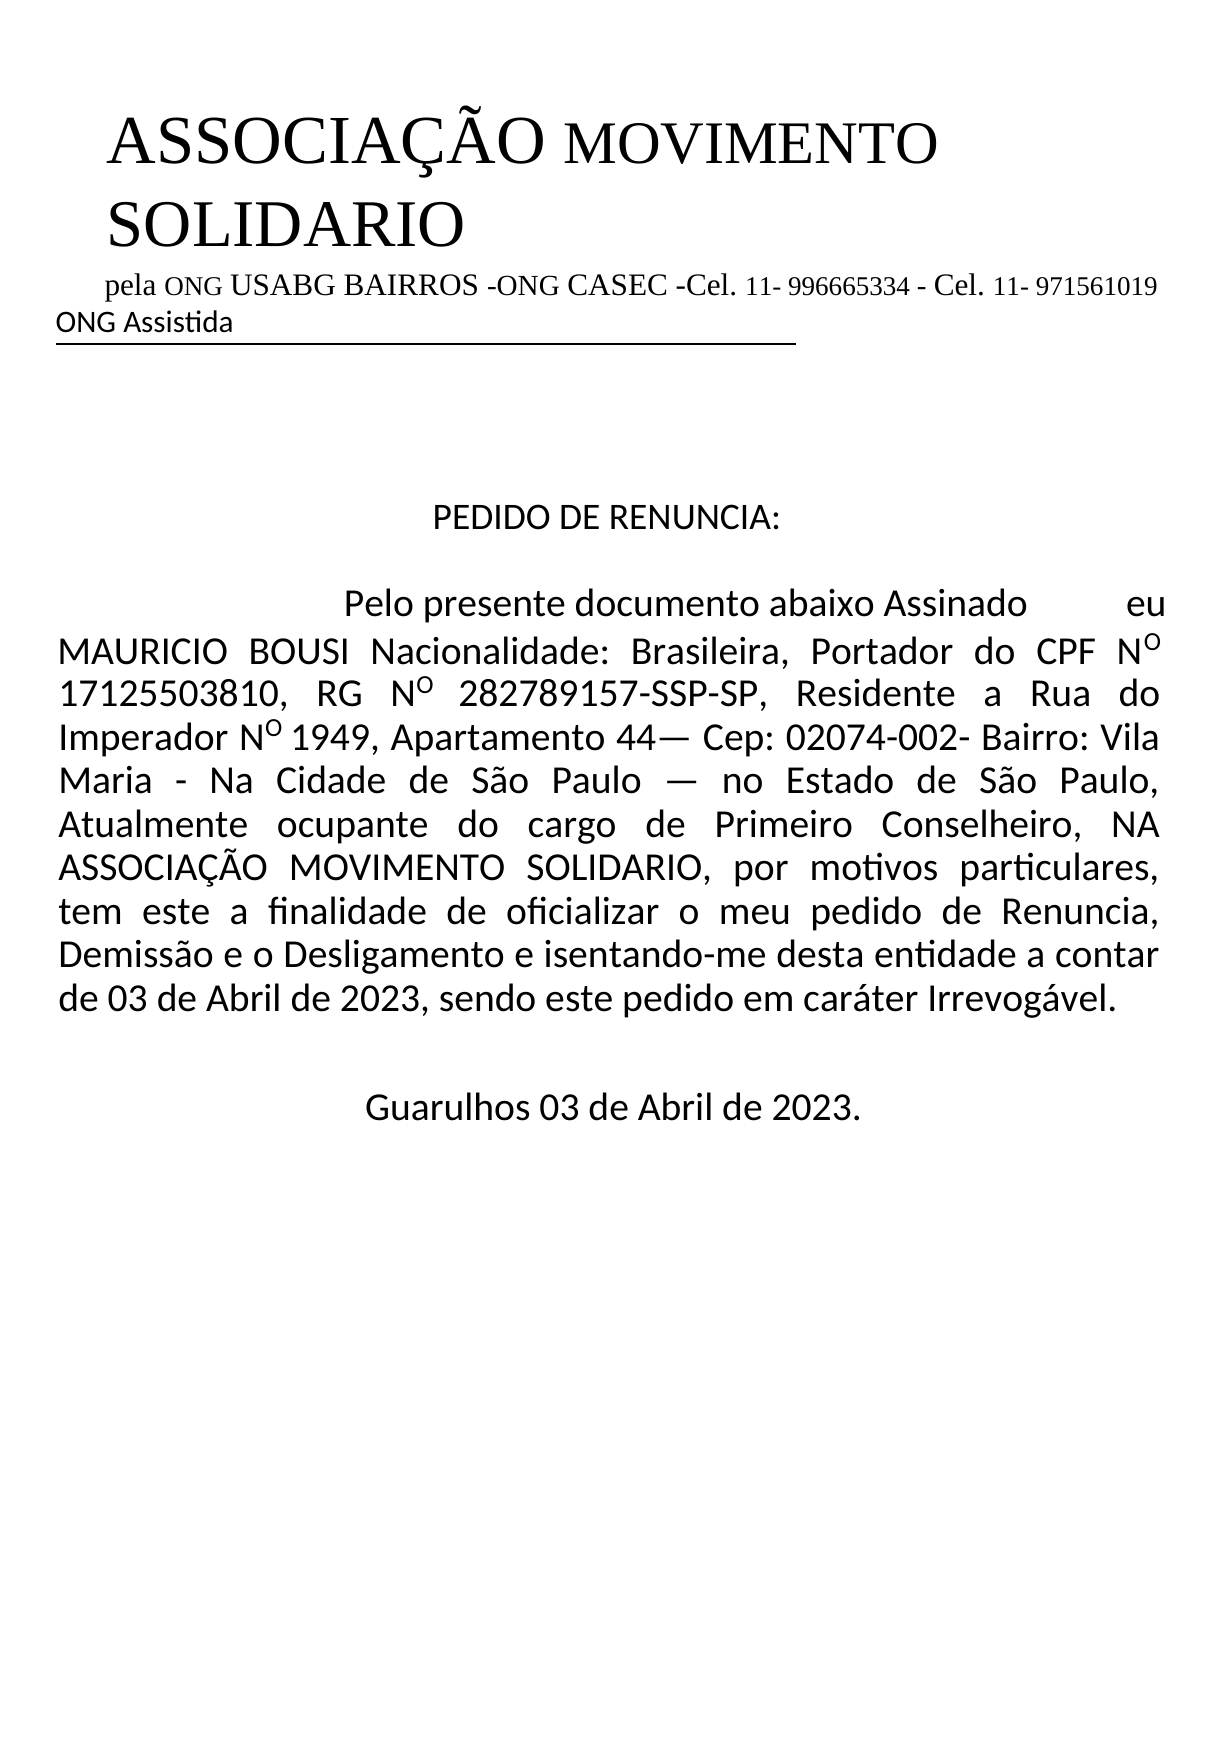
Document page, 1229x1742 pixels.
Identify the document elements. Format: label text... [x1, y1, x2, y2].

text MAURICIO BOUSI Nacionalidade: Brasileira, Portador do CPF NO 17125503810, RG NO 282789157-SSP-SP, Residente a Rua do Imperador NO 1949, Apartamento 44— Cep: 02074-002- Bairro: Vila Maria - Na Cidade de São Paulo — no Estado de São Paulo, Atualmente ocupante do cargo de Primeiro Conselheiro, NA ASSOCIAÇÃO MOVIMENTO SOLIDARIO, por motivos particulares, tem este a finalidade de oficializar o meu pedido de Renuncia, Demissão e o Desligamento e isentando-me desta entidade a contar de 03 de Abril de 2023, sendo este pedido em caráter Irrevogável. [57, 629, 1161, 1021]
text Guarulhos 03 de Abril de 2023. [85, 1082, 1142, 1130]
text ONG Assistida [55, 302, 1166, 340]
text Pelo presente documento abaixo Assinado eu [56, 578, 1166, 626]
text PEDIDO DE RENUNCIA: [66, 493, 1147, 539]
